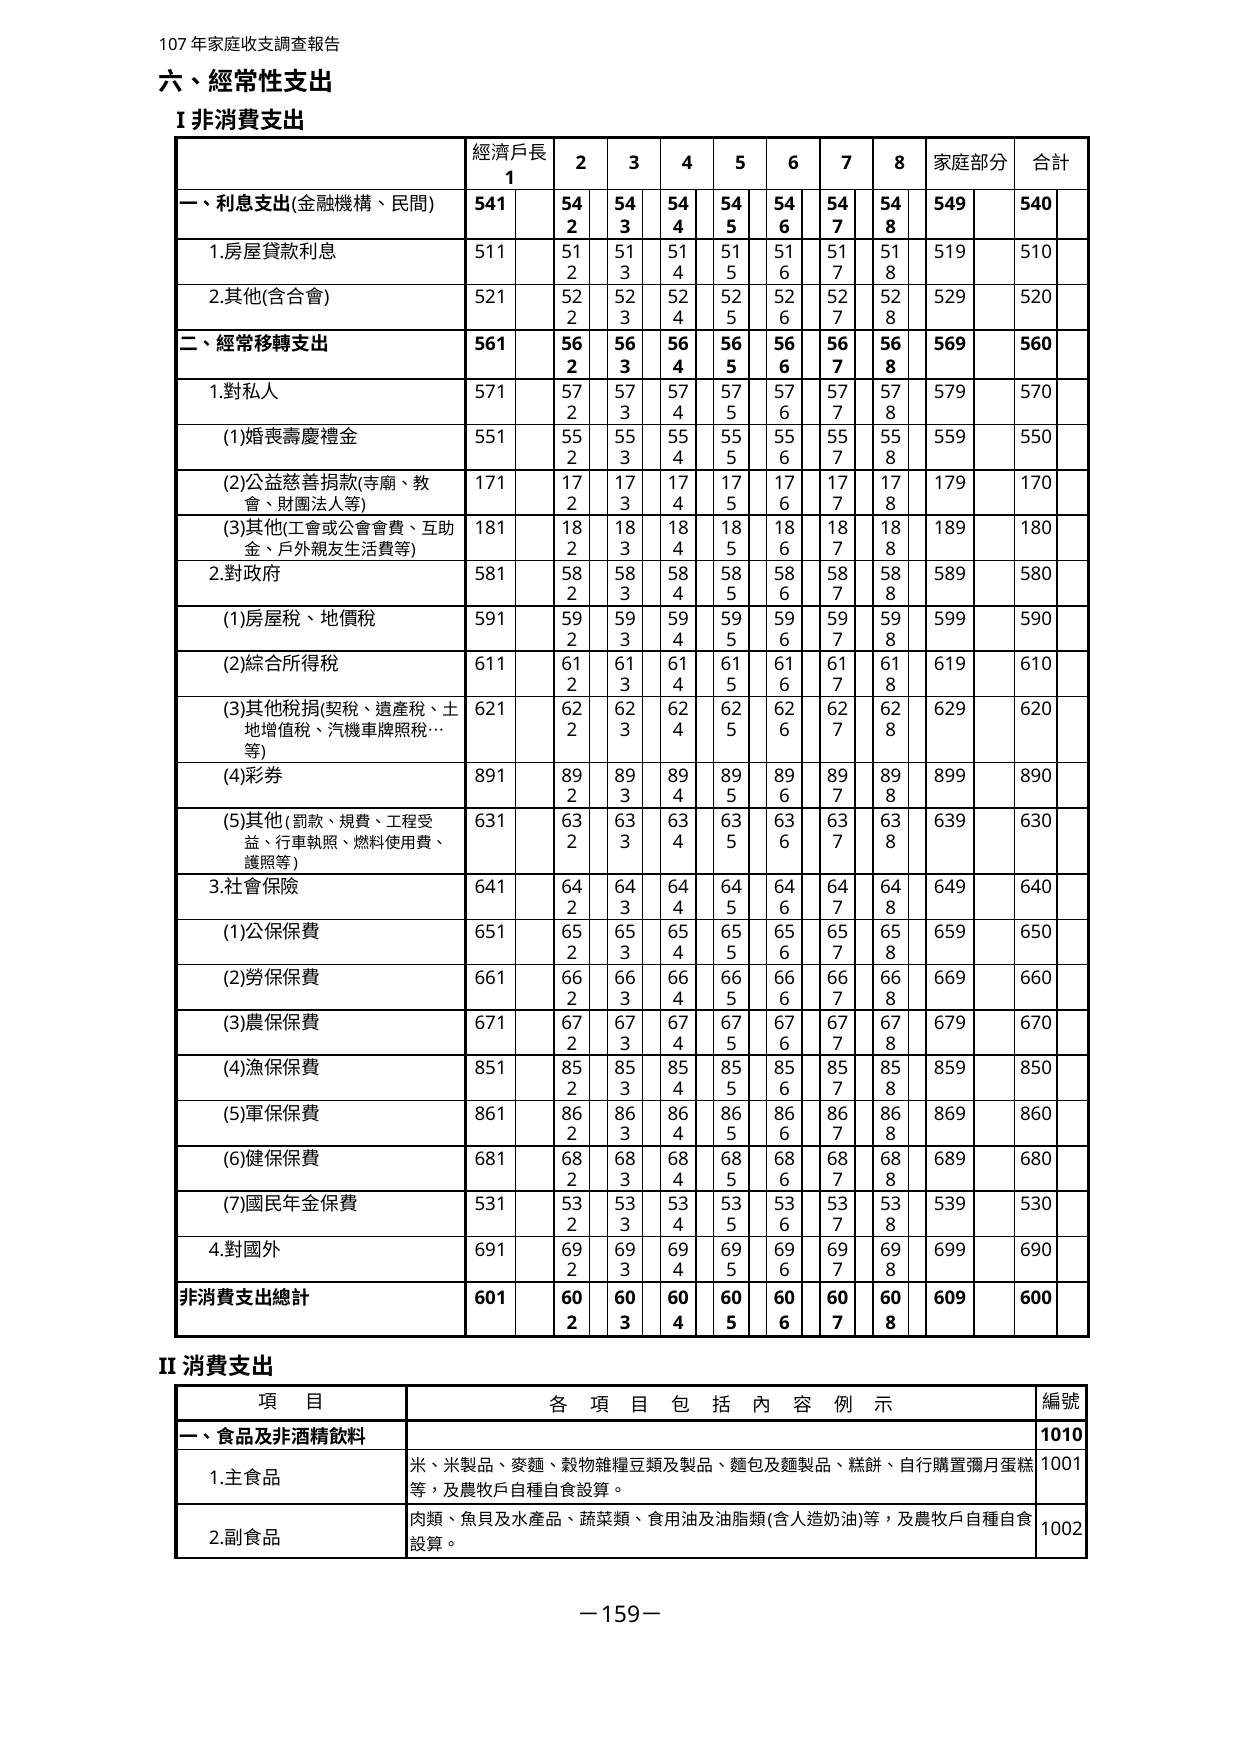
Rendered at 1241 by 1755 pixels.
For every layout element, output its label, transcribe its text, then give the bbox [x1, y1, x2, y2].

table_cell [516, 652, 553, 696]
table_cell [975, 652, 1014, 696]
table_cell [697, 652, 713, 696]
table_cell [590, 425, 607, 469]
table_cell [803, 561, 819, 605]
table_cell 851 [467, 1056, 515, 1100]
table_cell 673 [608, 1011, 642, 1054]
table_cell [643, 875, 660, 918]
table_cell 591 [467, 607, 515, 650]
table_cell 855 [714, 1056, 748, 1100]
table_cell 864 [661, 1101, 695, 1145]
table_cell 609 [927, 1283, 973, 1334]
table_cell [590, 697, 607, 762]
table_cell [975, 1011, 1014, 1054]
table_cell [909, 1192, 925, 1236]
table_cell 510 [1015, 240, 1056, 283]
table_cell [1058, 561, 1087, 605]
table_cell [1058, 920, 1087, 964]
table_cell [975, 1192, 1014, 1236]
table_cell [590, 809, 607, 873]
table_cell [909, 1237, 925, 1281]
table_cell [697, 331, 713, 378]
table_cell 177 [821, 471, 854, 514]
table_cell 854 [661, 1056, 695, 1100]
table_cell 178 [874, 471, 908, 514]
table_cell [590, 763, 607, 807]
table_header 各 項 目 包 括 內 容 例 示 [408, 1387, 1035, 1418]
table_cell [697, 920, 713, 964]
table_cell 856 [767, 1056, 801, 1100]
table_cell 896 [767, 763, 801, 807]
table_cell 679 [927, 1011, 973, 1054]
table_cell [590, 965, 607, 1009]
table_cell [643, 561, 660, 605]
table_cell 541 [467, 190, 515, 238]
table_cell 581 [467, 561, 515, 605]
table_cell 527 [821, 285, 854, 329]
table_cell [803, 965, 819, 1009]
table_cell 551 [467, 425, 515, 469]
table_cell 858 [874, 1056, 908, 1100]
table_cell [750, 652, 766, 696]
table_cell 571 [467, 380, 515, 424]
table_cell 892 [555, 763, 589, 807]
table_cell 621 [467, 697, 515, 762]
table_cell 861 [467, 1101, 515, 1145]
table_cell 680 [1015, 1147, 1056, 1190]
table_cell 588 [874, 561, 908, 605]
table_cell [697, 471, 713, 514]
table_cell [750, 471, 766, 514]
table_cell [697, 1192, 713, 1236]
table_cell 607 [821, 1283, 854, 1334]
table_cell [750, 285, 766, 329]
table_cell [590, 1056, 607, 1100]
table_cell 544 [661, 190, 695, 238]
table_cell 516 [767, 240, 801, 283]
table_cell 599 [927, 607, 973, 650]
table_cell 868 [874, 1101, 908, 1145]
table_cell [516, 875, 553, 918]
table_cell [516, 697, 553, 762]
table_cell 617 [821, 652, 854, 696]
table_cell [909, 561, 925, 605]
table_cell [750, 809, 766, 873]
table_cell 170 [1015, 471, 1056, 514]
table_cell [697, 965, 713, 1009]
table_cell [975, 380, 1014, 424]
table_cell [975, 1056, 1014, 1100]
table_cell 589 [927, 561, 973, 605]
table_cell 624 [661, 697, 695, 762]
table_cell [697, 763, 713, 807]
table_cell 3.社會保險 [178, 875, 464, 918]
table_cell [750, 1283, 766, 1334]
table_cell [975, 1283, 1014, 1334]
table_cell (2)勞保保費 [178, 965, 464, 1009]
table_cell 563 [608, 331, 642, 378]
table_cell 559 [927, 425, 973, 469]
table_cell [856, 809, 872, 873]
table_cell [750, 763, 766, 807]
table_cell 597 [821, 607, 854, 650]
table_cell [1058, 1056, 1087, 1100]
table_cell [1058, 190, 1087, 238]
table_cell 622 [555, 697, 589, 762]
table_cell 572 [555, 380, 589, 424]
table_cell [909, 190, 925, 238]
table_cell [643, 240, 660, 283]
table_cell [516, 1056, 553, 1100]
table_cell [803, 240, 819, 283]
table_cell [909, 652, 925, 696]
table_cell (3)其他稅捐(契稅、遺產稅、土地增值稅、汽機車牌照稅…等) [178, 697, 464, 762]
table_cell [516, 240, 553, 283]
table_cell [697, 240, 713, 283]
table_cell 658 [874, 920, 908, 964]
table_cell [590, 561, 607, 605]
table_cell [975, 561, 1014, 605]
table_cell [643, 1147, 660, 1190]
table_cell 176 [767, 471, 801, 514]
table_cell [803, 1101, 819, 1145]
table_cell [856, 1237, 872, 1281]
table_cell [750, 1011, 766, 1054]
table_cell [750, 1237, 766, 1281]
table_cell 604 [661, 1283, 695, 1334]
table_cell [909, 920, 925, 964]
table_cell 656 [767, 920, 801, 964]
table_cell 594 [661, 607, 695, 650]
table_cell [750, 1101, 766, 1145]
table_cell 685 [714, 1147, 748, 1190]
text I 非消費支出 [176, 102, 1082, 136]
table_cell 694 [661, 1237, 695, 1281]
table_cell 179 [927, 471, 973, 514]
table_cell [516, 1147, 553, 1190]
table_cell 648 [874, 875, 908, 918]
table_cell 867 [821, 1101, 854, 1145]
table_cell [856, 190, 872, 238]
table_cell 683 [608, 1147, 642, 1190]
table_cell [750, 1192, 766, 1236]
table_cell 187 [821, 516, 854, 559]
table_cell [975, 1101, 1014, 1145]
table_cell 非消費支出總計 [178, 1283, 464, 1334]
table_cell 863 [608, 1101, 642, 1145]
table_cell 695 [714, 1237, 748, 1281]
table_cell [697, 1283, 713, 1334]
table_cell [909, 516, 925, 559]
table_cell 550 [1015, 425, 1056, 469]
table_cell [856, 697, 872, 762]
table_cell 853 [608, 1056, 642, 1100]
table_cell [856, 561, 872, 605]
table_cell [590, 1192, 607, 1236]
table_cell 538 [874, 1192, 908, 1236]
table_cell [803, 516, 819, 559]
table_header 5 [714, 139, 766, 189]
table_cell 186 [767, 516, 801, 559]
table_cell [856, 1011, 872, 1054]
table_cell 898 [874, 763, 908, 807]
table_cell [856, 965, 872, 1009]
table_cell [1058, 809, 1087, 873]
table_cell [909, 1283, 925, 1334]
table_cell 547 [821, 190, 854, 238]
table_cell 684 [661, 1147, 695, 1190]
table_cell [856, 652, 872, 696]
table_cell [909, 1147, 925, 1190]
table_cell [516, 516, 553, 559]
table_cell 1.房屋貸款利息 [178, 240, 464, 283]
table_cell [516, 920, 553, 964]
table_cell [975, 607, 1014, 650]
table_cell 188 [874, 516, 908, 559]
table_cell 576 [767, 380, 801, 424]
table_cell 698 [874, 1237, 908, 1281]
table_cell [590, 1011, 607, 1054]
table_cell [590, 471, 607, 514]
table_cell 530 [1015, 1192, 1056, 1236]
table_cell [750, 607, 766, 650]
table_cell 852 [555, 1056, 589, 1100]
table_cell 583 [608, 561, 642, 605]
table_cell 549 [927, 190, 973, 238]
table_cell [590, 1147, 607, 1190]
table_cell 676 [767, 1011, 801, 1054]
table_cell 579 [927, 380, 973, 424]
table_cell [909, 1011, 925, 1054]
table_cell [803, 425, 819, 469]
table_cell 613 [608, 652, 642, 696]
table_cell [516, 1283, 553, 1334]
table_cell 534 [661, 1192, 695, 1236]
table_cell [1058, 380, 1087, 424]
table_cell [697, 1101, 713, 1145]
table_cell 2.副食品 [178, 1505, 405, 1557]
table_cell [1058, 1192, 1087, 1236]
table_cell 668 [874, 965, 908, 1009]
table_cell [1058, 425, 1087, 469]
table_cell 869 [927, 1101, 973, 1145]
table_header 項 目 [178, 1387, 405, 1418]
table_cell [750, 516, 766, 559]
table_cell 686 [767, 1147, 801, 1190]
table_cell [975, 240, 1014, 283]
table_cell 625 [714, 697, 748, 762]
table_header 8 [874, 139, 925, 189]
table_header 7 [821, 139, 872, 189]
table_cell 632 [555, 809, 589, 873]
table_cell [697, 697, 713, 762]
table_cell [590, 1283, 607, 1334]
table_cell [590, 607, 607, 650]
table_cell [643, 809, 660, 873]
table_cell 629 [927, 697, 973, 762]
table_cell 675 [714, 1011, 748, 1054]
table_cell 560 [1015, 331, 1056, 378]
table_cell 537 [821, 1192, 854, 1236]
table_cell [643, 763, 660, 807]
table_cell 612 [555, 652, 589, 696]
table_cell [856, 1147, 872, 1190]
table_cell (7)國民年金保費 [178, 1192, 464, 1236]
table_header 6 [767, 139, 819, 189]
table_cell [803, 190, 819, 238]
table_cell [1058, 763, 1087, 807]
table_cell [1058, 607, 1087, 650]
table_cell 584 [661, 561, 695, 605]
table_cell 611 [467, 652, 515, 696]
table_cell 646 [767, 875, 801, 918]
table_cell [516, 331, 553, 378]
table_cell 633 [608, 809, 642, 873]
table_cell [750, 920, 766, 964]
table_cell 681 [467, 1147, 515, 1190]
table_cell 1010 [1037, 1422, 1085, 1449]
table_cell 586 [767, 561, 801, 605]
table_cell 660 [1015, 965, 1056, 1009]
table_cell 671 [467, 1011, 515, 1054]
table_cell 642 [555, 875, 589, 918]
table_cell 511 [467, 240, 515, 283]
table_cell 596 [767, 607, 801, 650]
table_cell 539 [927, 1192, 973, 1236]
table_cell 562 [555, 331, 589, 378]
table_cell [909, 240, 925, 283]
table_cell 180 [1015, 516, 1056, 559]
table_cell 637 [821, 809, 854, 873]
table_cell [803, 1011, 819, 1054]
table_cell [643, 1056, 660, 1100]
table_cell [516, 1192, 553, 1236]
table_cell 857 [821, 1056, 854, 1100]
table_cell [856, 1192, 872, 1236]
table_cell 628 [874, 697, 908, 762]
table_cell [643, 190, 660, 238]
table_cell 555 [714, 425, 748, 469]
table_cell [750, 965, 766, 1009]
table_cell 601 [467, 1283, 515, 1334]
table_cell 593 [608, 607, 642, 650]
table_cell [697, 809, 713, 873]
table_cell [516, 285, 553, 329]
table_cell 174 [661, 471, 695, 514]
table_cell 897 [821, 763, 854, 807]
table_cell 644 [661, 875, 695, 918]
table_cell 578 [874, 380, 908, 424]
table_cell 535 [714, 1192, 748, 1236]
table_cell [856, 471, 872, 514]
table_cell 185 [714, 516, 748, 559]
table_cell [590, 1101, 607, 1145]
table_cell [975, 190, 1014, 238]
table_cell 670 [1015, 1011, 1056, 1054]
table_cell 587 [821, 561, 854, 605]
table_cell 513 [608, 240, 642, 283]
table_cell [803, 1147, 819, 1190]
table_cell 519 [927, 240, 973, 283]
table_cell [750, 190, 766, 238]
table_cell [909, 697, 925, 762]
table_cell [590, 920, 607, 964]
table_cell [590, 652, 607, 696]
table_cell [1058, 1283, 1087, 1334]
table_cell 546 [767, 190, 801, 238]
table_cell [590, 285, 607, 329]
table_cell [803, 809, 819, 873]
table_cell 866 [767, 1101, 801, 1145]
table_cell [643, 652, 660, 696]
table_cell 690 [1015, 1237, 1056, 1281]
table_cell [516, 471, 553, 514]
table_cell [1058, 1101, 1087, 1145]
table_cell 630 [1015, 809, 1056, 873]
table_cell 688 [874, 1147, 908, 1190]
table_cell [1058, 652, 1087, 696]
table_cell [590, 1237, 607, 1281]
table_cell 665 [714, 965, 748, 1009]
table_cell [750, 697, 766, 762]
table_cell [803, 1192, 819, 1236]
table_cell [909, 331, 925, 378]
table_cell 663 [608, 965, 642, 1009]
table_cell 2.其他(含合會) [178, 285, 464, 329]
table_cell 512 [555, 240, 589, 283]
table_cell 677 [821, 1011, 854, 1054]
table_cell [856, 607, 872, 650]
table_cell 616 [767, 652, 801, 696]
table_cell 662 [555, 965, 589, 1009]
table_cell 569 [927, 331, 973, 378]
table_header 編號 [1037, 1387, 1085, 1418]
table_cell 631 [467, 809, 515, 873]
table_cell 2.對政府 [178, 561, 464, 605]
table_cell (1)房屋稅、地價稅 [178, 607, 464, 650]
table_cell [516, 809, 553, 873]
table_cell 595 [714, 607, 748, 650]
table_cell [803, 1056, 819, 1100]
table_cell [803, 285, 819, 329]
table_cell [856, 1283, 872, 1334]
table_cell [975, 1147, 1014, 1190]
table_cell [750, 875, 766, 918]
table_cell 一、食品及非酒精飲料 [178, 1422, 405, 1449]
table_cell 682 [555, 1147, 589, 1190]
table_cell [1058, 1147, 1087, 1190]
table_cell [516, 190, 553, 238]
table_cell [697, 190, 713, 238]
table_cell [975, 965, 1014, 1009]
table_cell [590, 516, 607, 559]
table_cell [516, 1101, 553, 1145]
table_cell [975, 516, 1014, 559]
table_cell 893 [608, 763, 642, 807]
table_cell 531 [467, 1192, 515, 1236]
table_cell [909, 1101, 925, 1145]
table_header 經濟戶長 1 [467, 139, 553, 189]
table_cell [1058, 331, 1087, 378]
table_cell 184 [661, 516, 695, 559]
table_cell 565 [714, 331, 748, 378]
table_cell 590 [1015, 607, 1056, 650]
table_cell [1058, 697, 1087, 762]
table_cell [1058, 240, 1087, 283]
table_cell [975, 471, 1014, 514]
table_cell [643, 607, 660, 650]
table_cell [750, 1147, 766, 1190]
table_cell [856, 285, 872, 329]
table_cell [909, 380, 925, 424]
table_cell (2)綜合所得稅 [178, 652, 464, 696]
table_cell [803, 331, 819, 378]
table_cell (5)其他(罰款、規費、工程受益、行車執照、燃料使用費、護照等) [178, 809, 464, 873]
table_cell 623 [608, 697, 642, 762]
table_cell 652 [555, 920, 589, 964]
table_cell [803, 763, 819, 807]
table_cell 540 [1015, 190, 1056, 238]
table_cell [909, 607, 925, 650]
table_cell 860 [1015, 1101, 1056, 1145]
table_cell [803, 607, 819, 650]
table_cell [408, 1422, 1035, 1449]
table_cell 533 [608, 1192, 642, 1236]
table_cell 653 [608, 920, 642, 964]
table_cell 542 [555, 190, 589, 238]
table_cell [697, 1147, 713, 1190]
table_header [178, 139, 464, 189]
table_cell 肉類、魚貝及水產品、蔬菜類、食用油及油脂類(含人造奶油)等，及農牧戶自種自食設算。 [408, 1505, 1035, 1557]
table_cell 691 [467, 1237, 515, 1281]
table_cell 603 [608, 1283, 642, 1334]
table_cell [516, 380, 553, 424]
table_cell [1058, 875, 1087, 918]
table_cell 518 [874, 240, 908, 283]
table_cell 689 [927, 1147, 973, 1190]
table_cell [856, 920, 872, 964]
table_header 4 [661, 139, 713, 189]
table_cell 659 [927, 920, 973, 964]
table_cell 865 [714, 1101, 748, 1145]
table_cell 654 [661, 920, 695, 964]
table_cell [750, 380, 766, 424]
table_cell [697, 380, 713, 424]
table_cell 647 [821, 875, 854, 918]
table_cell [1058, 1011, 1087, 1054]
table_cell [856, 875, 872, 918]
table_cell 558 [874, 425, 908, 469]
table_cell [909, 425, 925, 469]
table_cell 615 [714, 652, 748, 696]
table_cell [697, 1237, 713, 1281]
table_cell (4)漁保保費 [178, 1056, 464, 1100]
table_cell [856, 1101, 872, 1145]
table_cell 580 [1015, 561, 1056, 605]
table_cell [750, 425, 766, 469]
table_cell 699 [927, 1237, 973, 1281]
table_cell [909, 809, 925, 873]
table_cell [697, 425, 713, 469]
table_cell [803, 1237, 819, 1281]
table_cell [975, 1237, 1014, 1281]
table_cell 696 [767, 1237, 801, 1281]
table_cell [975, 285, 1014, 329]
table_cell (4)彩券 [178, 763, 464, 807]
table_cell 641 [467, 875, 515, 918]
table_cell [590, 875, 607, 918]
table_cell [643, 1237, 660, 1281]
table_cell [975, 331, 1014, 378]
table_cell 627 [821, 697, 854, 762]
table_cell 655 [714, 920, 748, 964]
table_cell 523 [608, 285, 642, 329]
table_cell 672 [555, 1011, 589, 1054]
table_cell 890 [1015, 763, 1056, 807]
table_cell [750, 240, 766, 283]
table_cell [1058, 1237, 1087, 1281]
table_cell 573 [608, 380, 642, 424]
table_cell 661 [467, 965, 515, 1009]
table_cell [803, 471, 819, 514]
table_cell [975, 697, 1014, 762]
table_cell (1)公保保費 [178, 920, 464, 964]
table_cell [750, 331, 766, 378]
table_cell 189 [927, 516, 973, 559]
table_cell [1058, 965, 1087, 1009]
table_cell [643, 285, 660, 329]
table_cell [643, 1283, 660, 1334]
table_cell 171 [467, 471, 515, 514]
table_cell 664 [661, 965, 695, 1009]
table_cell 891 [467, 763, 515, 807]
table_cell [909, 1056, 925, 1100]
table_cell 626 [767, 697, 801, 762]
table_cell 610 [1015, 652, 1056, 696]
table_cell 693 [608, 1237, 642, 1281]
table_cell 520 [1015, 285, 1056, 329]
table_cell [975, 809, 1014, 873]
table_cell 650 [1015, 920, 1056, 964]
table_cell [909, 875, 925, 918]
table_cell [803, 652, 819, 696]
table_cell 553 [608, 425, 642, 469]
table_cell 899 [927, 763, 973, 807]
table_cell [856, 1056, 872, 1100]
table_cell 850 [1015, 1056, 1056, 1100]
table_cell 666 [767, 965, 801, 1009]
table_cell [856, 331, 872, 378]
table_cell [643, 965, 660, 1009]
table_cell (3)農保保費 [178, 1011, 464, 1054]
table_cell 545 [714, 190, 748, 238]
table_cell 667 [821, 965, 854, 1009]
table_cell [643, 471, 660, 514]
table_cell 608 [874, 1283, 908, 1334]
table_cell 669 [927, 965, 973, 1009]
table_cell 525 [714, 285, 748, 329]
table_cell 522 [555, 285, 589, 329]
table_cell 521 [467, 285, 515, 329]
table_cell 638 [874, 809, 908, 873]
table_cell 173 [608, 471, 642, 514]
table_cell 536 [767, 1192, 801, 1236]
table_header 合計 [1015, 139, 1087, 189]
table_cell 567 [821, 331, 854, 378]
table_cell 592 [555, 607, 589, 650]
table_cell 643 [608, 875, 642, 918]
table_cell [643, 380, 660, 424]
table_cell [856, 425, 872, 469]
table_cell 568 [874, 331, 908, 378]
table_cell (6)健保保費 [178, 1147, 464, 1190]
text II 消費支出 [158, 1348, 1082, 1381]
table_cell 640 [1015, 875, 1056, 918]
table_cell 634 [661, 809, 695, 873]
table_cell [1058, 285, 1087, 329]
table_cell 606 [767, 1283, 801, 1334]
table_cell 183 [608, 516, 642, 559]
table_cell [750, 1056, 766, 1100]
table_cell [643, 1192, 660, 1236]
table_cell [803, 380, 819, 424]
table_cell 566 [767, 331, 801, 378]
table_cell [1058, 471, 1087, 514]
table_cell [516, 1011, 553, 1054]
table_cell 645 [714, 875, 748, 918]
table_cell [697, 516, 713, 559]
table_cell 556 [767, 425, 801, 469]
table_cell 895 [714, 763, 748, 807]
table_cell 605 [714, 1283, 748, 1334]
table_cell 678 [874, 1011, 908, 1054]
table_cell [643, 697, 660, 762]
table_cell 529 [927, 285, 973, 329]
table_cell [516, 1237, 553, 1281]
table_cell 米、米製品、麥麵、穀物雜糧豆類及製品、麵包及麵製品、糕餅、自行購置彌月蛋糕等，及農牧戶自種自食設算。 [408, 1450, 1035, 1503]
table_cell [856, 240, 872, 283]
table_cell [697, 607, 713, 650]
table_cell 697 [821, 1237, 854, 1281]
table_cell [909, 471, 925, 514]
table_cell 181 [467, 516, 515, 559]
table_cell 528 [874, 285, 908, 329]
table_cell 619 [927, 652, 973, 696]
table_cell [516, 763, 553, 807]
table_cell [1058, 516, 1087, 559]
table_cell 651 [467, 920, 515, 964]
table_cell 894 [661, 763, 695, 807]
table_cell 600 [1015, 1283, 1056, 1334]
table_cell [643, 331, 660, 378]
table_cell [975, 763, 1014, 807]
table_cell 657 [821, 920, 854, 964]
table_cell 1.對私人 [178, 380, 464, 424]
table_cell [697, 875, 713, 918]
table_cell [697, 561, 713, 605]
table_cell 577 [821, 380, 854, 424]
table_cell [590, 331, 607, 378]
table_cell 514 [661, 240, 695, 283]
table_cell [803, 1283, 819, 1334]
table_cell 574 [661, 380, 695, 424]
table_cell 4.對國外 [178, 1237, 464, 1281]
table_cell 635 [714, 809, 748, 873]
table_cell 598 [874, 607, 908, 650]
table_cell [643, 1101, 660, 1145]
table_cell 602 [555, 1283, 589, 1334]
table_cell 1.主食品 [178, 1450, 405, 1503]
table_cell [697, 1011, 713, 1054]
table_cell 692 [555, 1237, 589, 1281]
table_cell [643, 1011, 660, 1054]
table_cell 557 [821, 425, 854, 469]
table_cell 582 [555, 561, 589, 605]
table_cell [697, 285, 713, 329]
table_cell 639 [927, 809, 973, 873]
table_cell [516, 425, 553, 469]
table_cell [909, 285, 925, 329]
table_cell [516, 965, 553, 1009]
table_cell 620 [1015, 697, 1056, 762]
table_cell [975, 875, 1014, 918]
table_cell 175 [714, 471, 748, 514]
table_header 2 [555, 139, 607, 189]
table_cell [856, 380, 872, 424]
table_cell (3)其他(工會或公會會費、互助金、戶外親友生活費等) [178, 516, 464, 559]
table_cell 1001 [1037, 1450, 1085, 1503]
table_cell [750, 561, 766, 605]
table_cell 618 [874, 652, 908, 696]
table_cell (1)婚喪壽慶禮金 [178, 425, 464, 469]
table_header 3 [608, 139, 660, 189]
table_cell [803, 697, 819, 762]
table_header 家庭部分 [927, 139, 1014, 189]
table_cell 614 [661, 652, 695, 696]
table_cell 859 [927, 1056, 973, 1100]
table_cell (2)公益慈善捐款(寺廟、教會、財團法人等) [178, 471, 464, 514]
table_cell [856, 516, 872, 559]
table_cell [909, 965, 925, 1009]
table_cell 564 [661, 331, 695, 378]
table_cell 532 [555, 1192, 589, 1236]
table_cell 543 [608, 190, 642, 238]
table_cell 515 [714, 240, 748, 283]
table_cell 585 [714, 561, 748, 605]
table_cell [803, 920, 819, 964]
table_cell [975, 425, 1014, 469]
table_cell [643, 425, 660, 469]
table_cell [856, 763, 872, 807]
table_cell 一、利息支出(金融機構、民間) [178, 190, 464, 238]
table_cell [643, 516, 660, 559]
table_cell [975, 920, 1014, 964]
table_cell 674 [661, 1011, 695, 1054]
table_cell 182 [555, 516, 589, 559]
table_cell [590, 380, 607, 424]
table_cell [909, 763, 925, 807]
table_cell 636 [767, 809, 801, 873]
table_cell 561 [467, 331, 515, 378]
table_cell 554 [661, 425, 695, 469]
table_cell 570 [1015, 380, 1056, 424]
table_cell 524 [661, 285, 695, 329]
table_cell 1002 [1037, 1505, 1085, 1557]
table_cell 552 [555, 425, 589, 469]
table_cell 548 [874, 190, 908, 238]
table_cell (5)軍保保費 [178, 1101, 464, 1145]
table_cell 575 [714, 380, 748, 424]
table_cell [803, 875, 819, 918]
table_cell 517 [821, 240, 854, 283]
table_cell [590, 190, 607, 238]
table_cell [590, 240, 607, 283]
table_cell 687 [821, 1147, 854, 1190]
table_cell [516, 607, 553, 650]
table_cell 862 [555, 1101, 589, 1145]
table_cell 649 [927, 875, 973, 918]
table_cell [643, 920, 660, 964]
table_cell 172 [555, 471, 589, 514]
table_cell 二、經常移轉支出 [178, 331, 464, 378]
text 六、經常性支出 [158, 62, 1082, 98]
table_cell 526 [767, 285, 801, 329]
table_cell [516, 561, 553, 605]
table_cell [697, 1056, 713, 1100]
